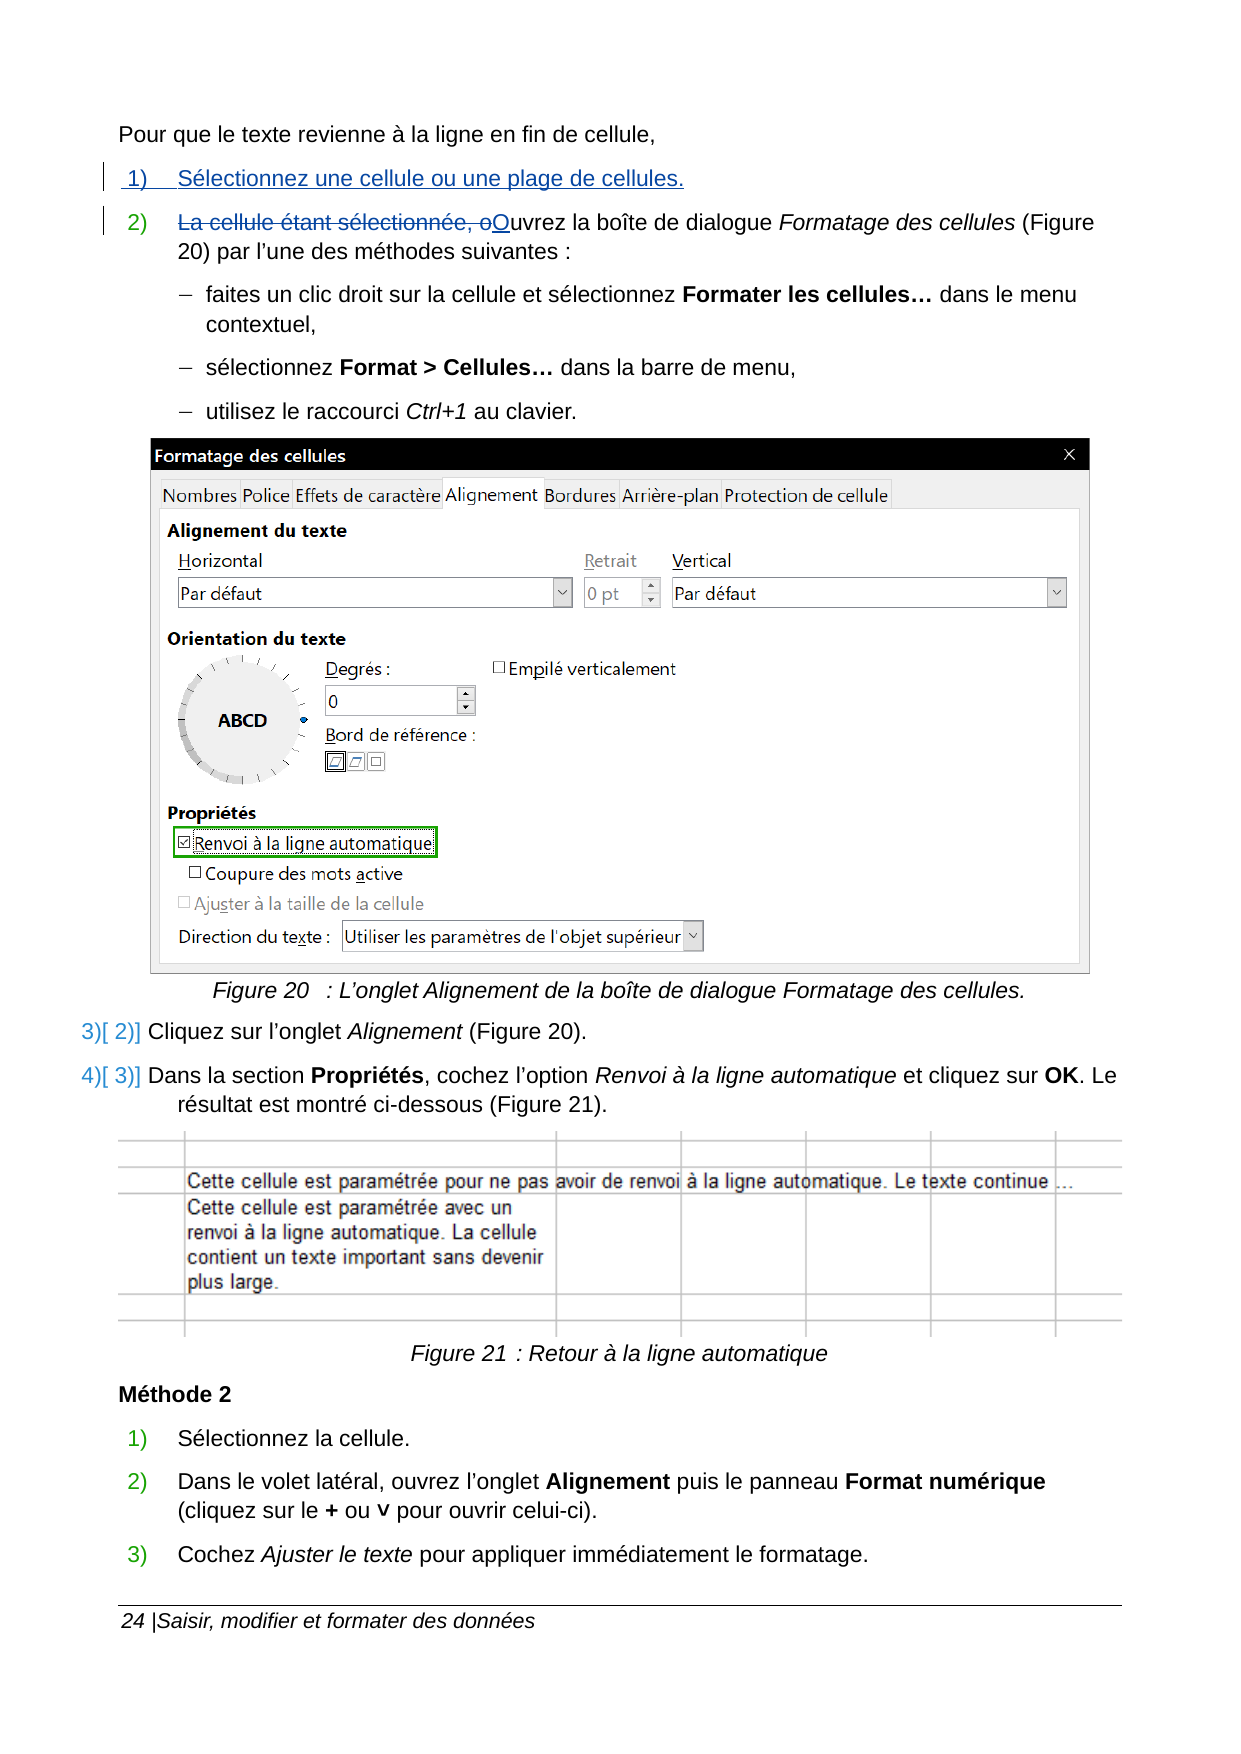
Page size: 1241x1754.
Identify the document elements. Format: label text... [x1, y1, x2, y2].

list utilisez le raccourci Ctrl+1 au clavier. [176, 395, 1122, 424]
list faites un clic droit sur la cellule et sélectionnez Formater les cellules… dans le menu contextuel, [176, 278, 1122, 337]
list Dans le volet latéral, ouvrez l’onglet Alignement puis le panneau Format numérique (cliquez sur le + ou ˅ pour ouvrir celui-ci). [148, 1466, 1122, 1524]
text Figure 20 : L’onglet Alignement de la boîte de dialogue Formatage des cellules. [118, 974, 1122, 1003]
text Méthode 2 [118, 1378, 1122, 1407]
picture [150, 438, 1090, 974]
text Pour que le texte revienne à la ligne en fin de cellule, [118, 118, 1122, 147]
picture [118, 1131, 1123, 1337]
text Figure 21 : Retour à la ligne automatique [118, 1337, 1122, 1366]
list Cliquez sur l’onglet Alignement (Figure 20). [148, 1015, 1122, 1044]
list Sélectionnez une cellule ou une plage de cellules. [148, 162, 1122, 191]
list Ouvrez la boîte de dialogue Formatage des cellules (Figure 20) par l’une des méthodes suivantes : [148, 206, 1122, 264]
list Cochez Ajuster le texte pour appliquer immédiatement le formatage. [148, 1538, 1122, 1568]
list Sélectionnez la cellule. [148, 1422, 1122, 1451]
list Dans la section Propriétés, cochez l’option Renvoi à la ligne automatique et cliquez sur OK. Le résultat est montré ci-dessous (Figure 21). [148, 1059, 1122, 1117]
list sélectionnez Format > Cellules… dans la barre de menu, [176, 351, 1122, 381]
